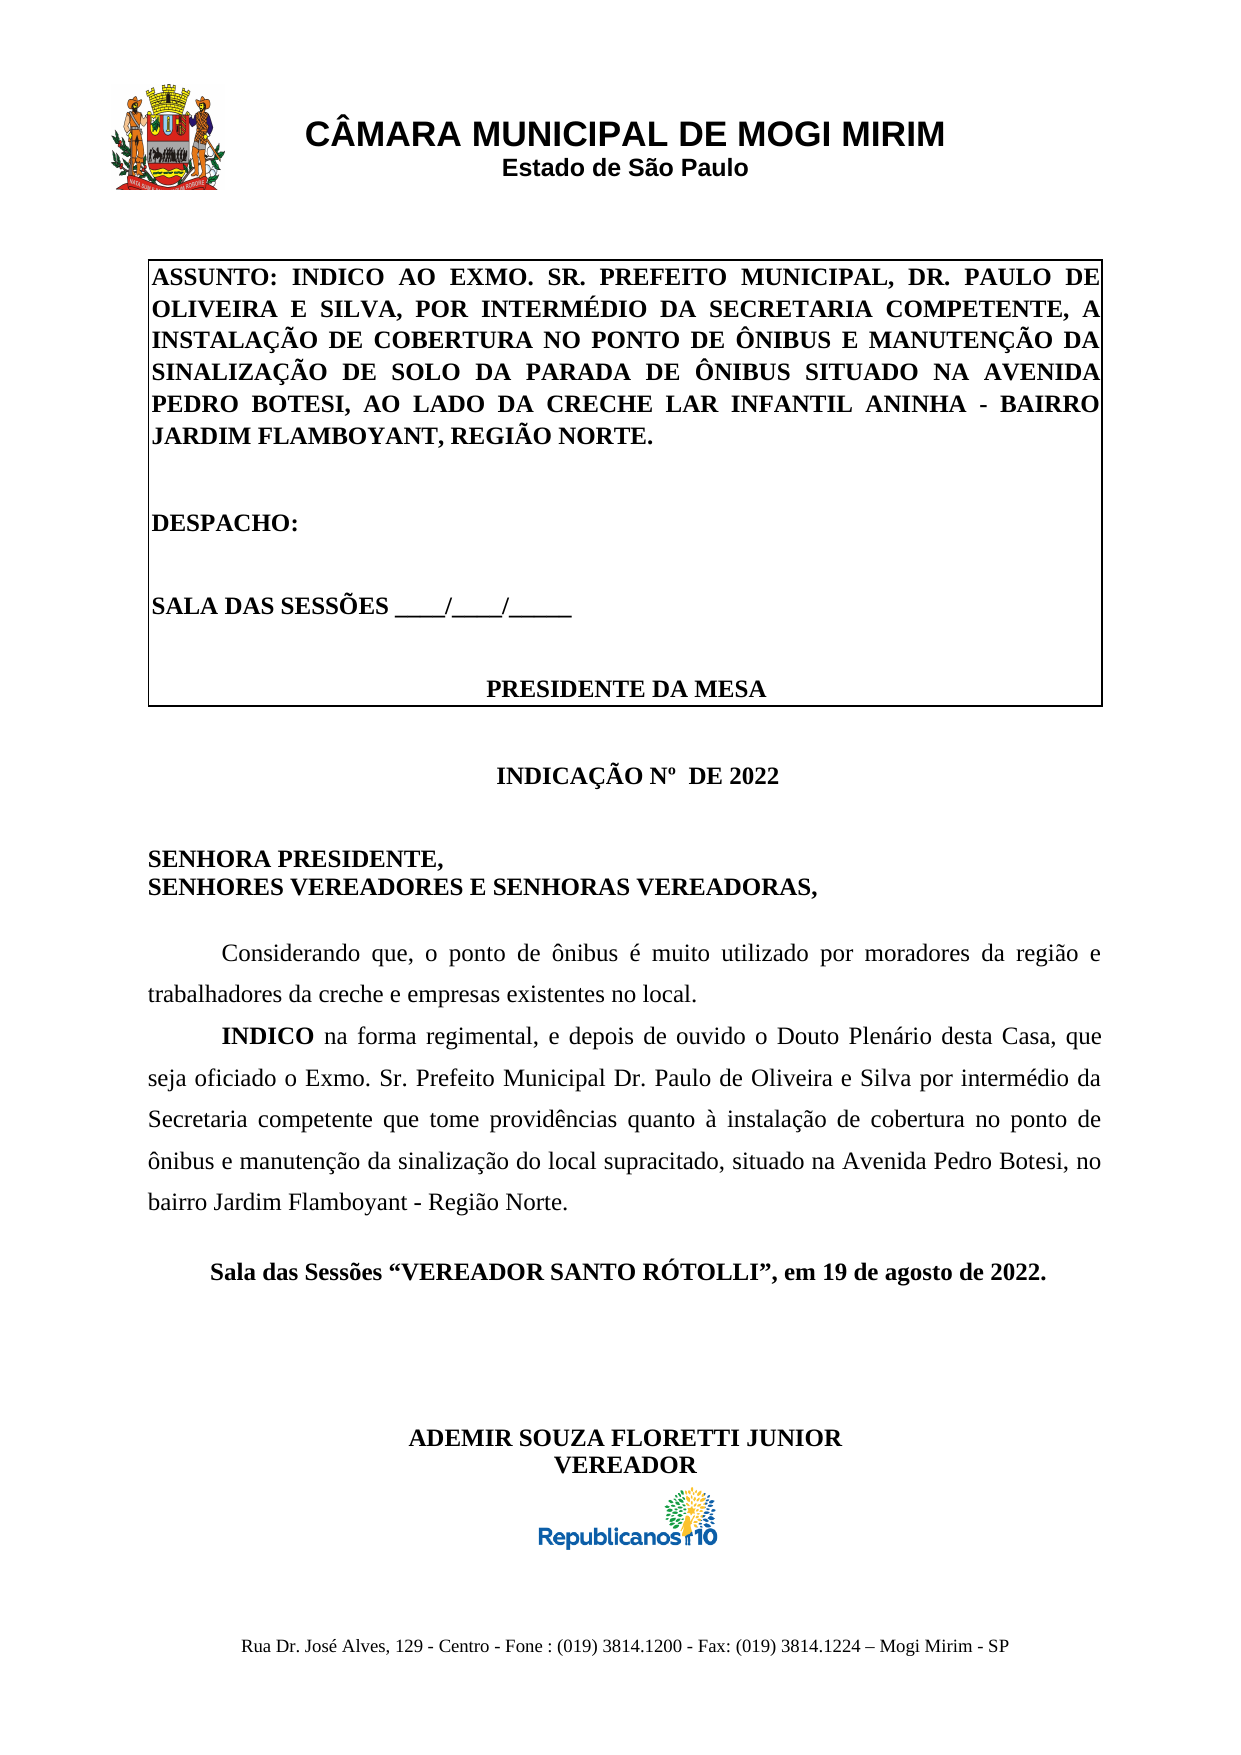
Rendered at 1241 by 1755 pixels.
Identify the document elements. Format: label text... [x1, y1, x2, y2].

text PRESIDENTE DA MESA [149, 672, 1101, 705]
text ASSUNTO: INDICO AO EXMO. SR. PREFEITO MUNICIPAL, DR. PAULO DE OLIVEIRA E SILVA, POR INTERMÉDIO DA SECRETARIA COMPETENTE, A INSTALAÇÃO DE COBERTURA NO PONTO DE ÔNIBUS E MANUTENÇÃO DA SINALIZAÇÃO DE SOLO DA PARADA DE ÔNIBUS SITUADO NA AVENIDA PEDRO BOTESI, AO LADO DA CRECHE LAR INFANTIL ANINHA - BAIRRO JARDIM FLAMBOYANT, REGIÃO NORTE. [149, 261, 1101, 449]
text INDICAÇÃO Nº DE 2022 [148, 762, 1103, 790]
text DESPACHO: [149, 505, 1101, 537]
picture [110, 84, 225, 190]
text SALA DAS SESSÕES ____/____/_____ [149, 588, 1101, 620]
text Considerando que, o ponto de ônibus é muito utilizado por moradores da região e trabalhadores da creche e empresas existentes no local. [148, 939, 1103, 1008]
picture [538, 1482, 718, 1562]
text Sala das Sessões “VEREADOR SANTO RÓTOLLI”, em 19 de agosto de 2022. [148, 1258, 1103, 1285]
text ADEMIR SOUZA FLORETTI JUNIOR [148, 1424, 1103, 1452]
text SENHORA PRESIDENTE, [148, 845, 1103, 873]
text VEREADOR [148, 1452, 1103, 1479]
text INDICO na forma regimental, e depois de ouvido o Douto Plenário desta Casa, que seja oficiado o Exmo. Sr. Prefeito Municipal Dr. Paulo de Oliveira e Silva por intermédio da Secretaria competente que tome providências quanto à instalação de cobertura no ponto de ônibus e manutenção da sinalização do local supracitado, situado na Avenida Pedro Botesi, no bairro Jardim Flamboyant - Região Norte. [148, 1022, 1103, 1216]
text SENHORES VEREADORES E SENHORAS VEREADORAS, [148, 873, 1103, 901]
